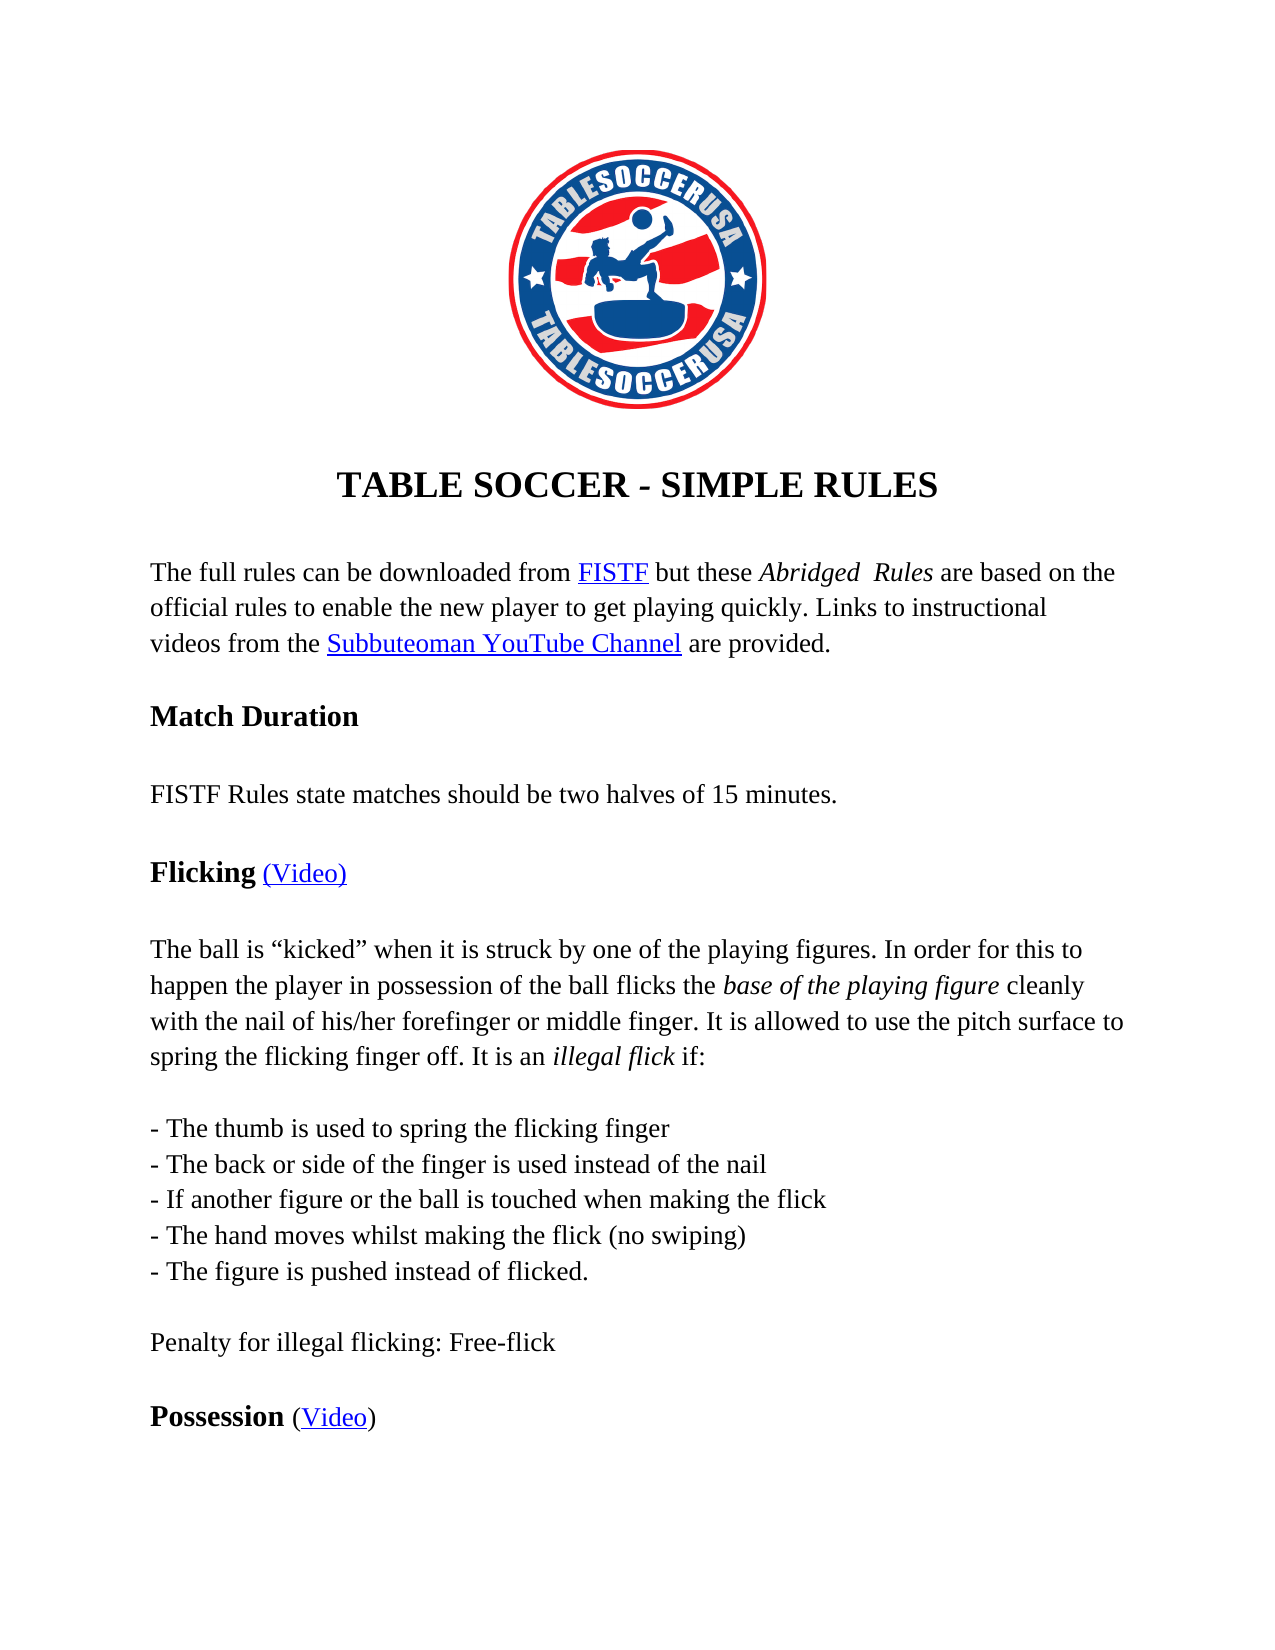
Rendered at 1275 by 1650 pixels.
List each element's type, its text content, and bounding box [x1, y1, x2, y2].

text - The figure is pushed instead of flicked. [150, 1255, 1125, 1286]
text - If another figure or the ball is touched when making the flick [150, 1184, 1125, 1215]
text - The hand moves whilst making the flick (no swiping) [150, 1219, 1125, 1251]
text FISTF Rules state matches should be two halves of 15 minutes. [150, 778, 1125, 809]
text Penalty for illegal flicking: Free-flick [150, 1327, 1125, 1358]
picture [508, 150, 767, 409]
text Flicking (Video) [150, 854, 1125, 888]
text The ball is “kicked” when it is struck by one of the playing figures. In order for this to happen the player in possession of the ball flicks the base of the playing figure cleanly with the nail of his/her forefinger or middle finger. It is allowed to use the pitch surface to spring the flicking finger off. It is an illegal flick if: [150, 933, 1125, 1072]
text - The thumb is used to spring the flicking finger [150, 1112, 1125, 1143]
text TABLE SOCCER - SIMPLE RULES [150, 462, 1125, 505]
text Possession (Video) [150, 1398, 1125, 1433]
text Match Duration [150, 699, 1125, 733]
text - The back or side of the finger is used instead of the nail [150, 1148, 1125, 1179]
text The full rules can be downloaded from FISTF but these Abridged Rules are based on the official rules to enable the new player to get playing quickly. Links to instructional videos from the Subbuteoman YouTube Channel are provided. [150, 556, 1125, 658]
